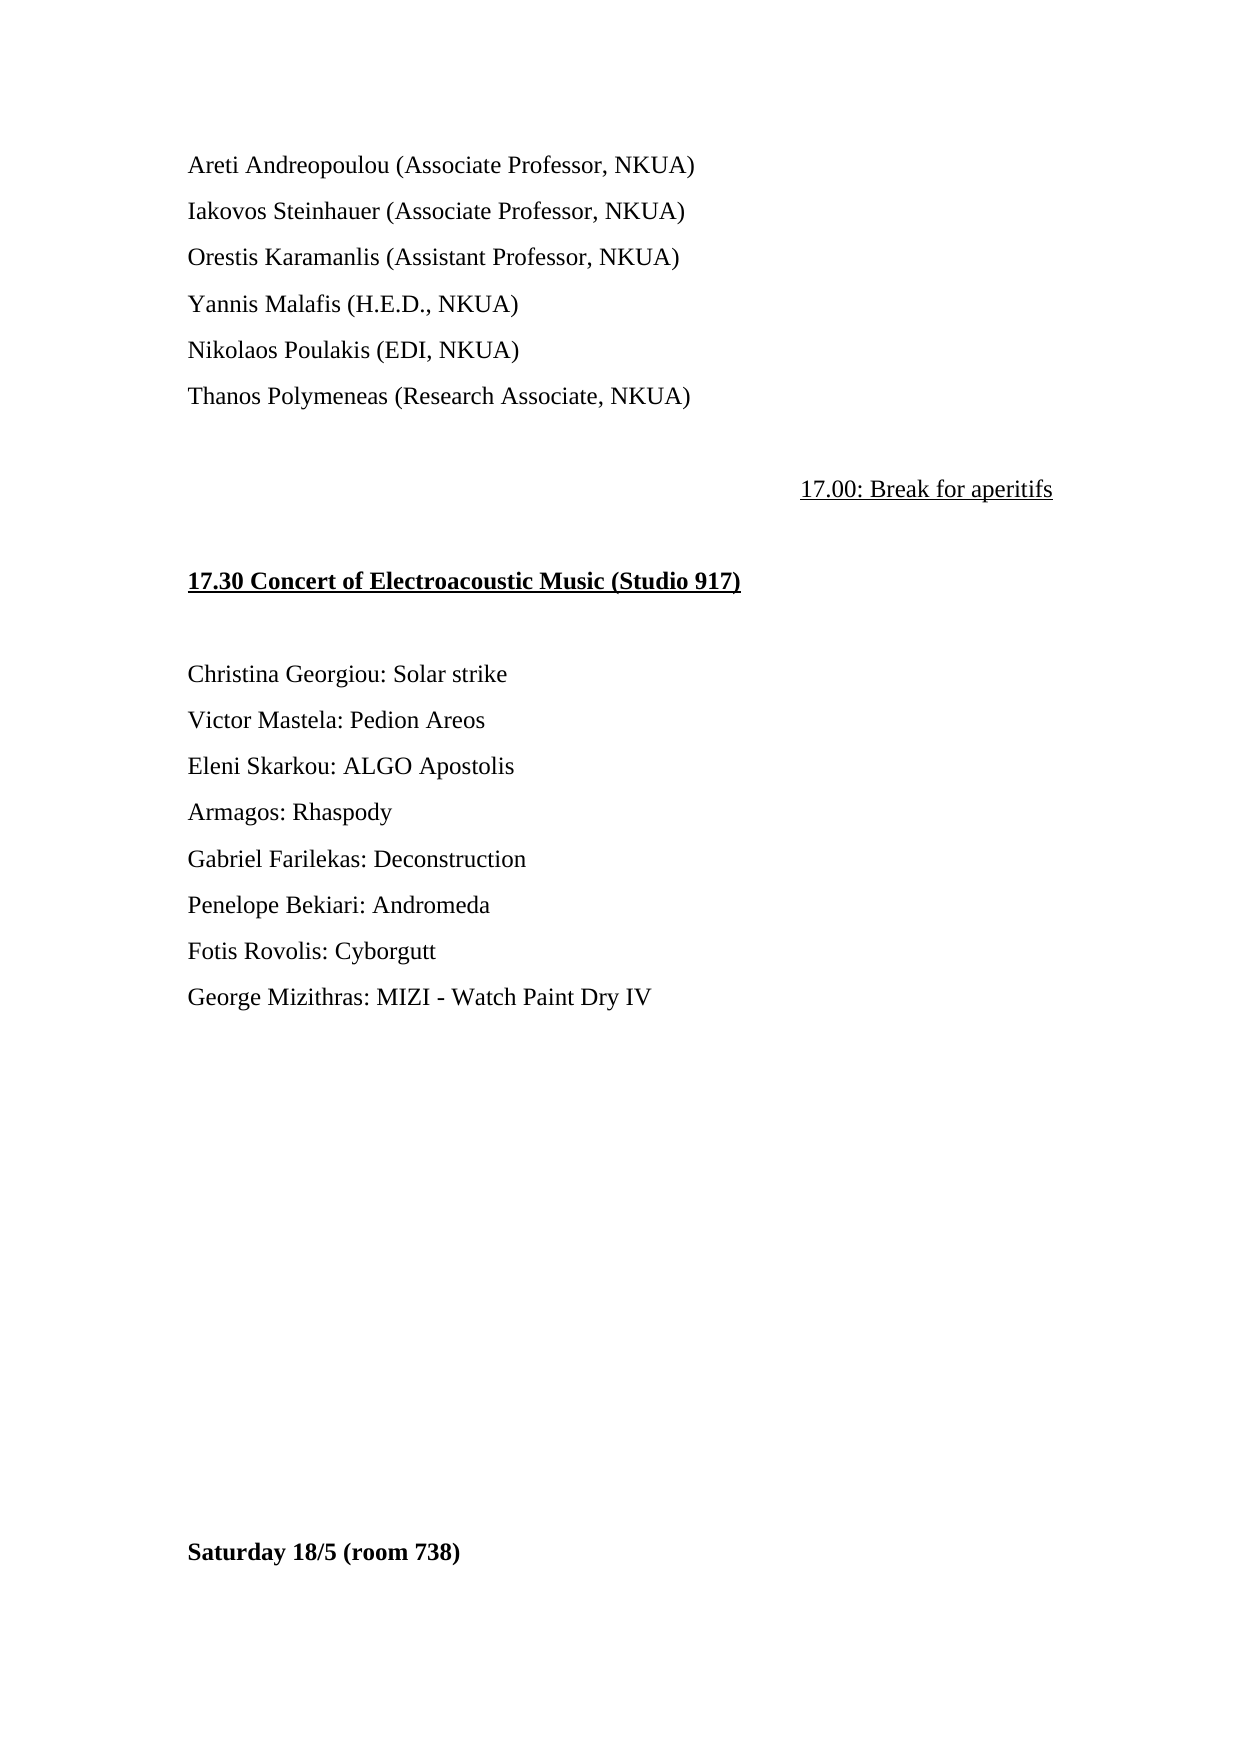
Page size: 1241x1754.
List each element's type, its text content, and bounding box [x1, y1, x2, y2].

text Eleni Skarkou: ALGO Apostolis [187, 751, 1053, 780]
text Saturday 18/5 (room 738) [187, 1537, 1053, 1566]
text Orestis Karamanlis (Assistant Professor, NKUA) [187, 242, 1053, 271]
text Christina Georgiou: Solar strike [187, 659, 1053, 687]
text Penelope Bekiari: Andromeda [187, 890, 1053, 919]
text Gabriel Farilekas: Deconstruction [187, 844, 1053, 872]
text Fotis Rovolis: Cyborgutt [187, 936, 1053, 965]
text Thanos Polymeneas (Research Associate, NKUA) [187, 381, 1053, 410]
text 17.30 Concert of Electroacoustic Music (Studio 917) [187, 566, 1053, 595]
text Victor Mastela: Pedion Areos [187, 705, 1053, 734]
text George Mizithras: MIZI - Watch Paint Dry IV [187, 982, 1053, 1011]
text Yannis Malafis (H.E.D., NKUA) [187, 289, 1053, 317]
text Areti Andreopoulou (Associate Professor, NKUA) [187, 150, 1053, 179]
text 17.00: Break for aperitifs [187, 474, 1053, 502]
text Nikolaos Poulakis (EDI, NKUA) [187, 335, 1053, 364]
text Armagos: Rhaspody [187, 797, 1053, 826]
text Iakovos Steinhauer (Associate Professor, NKUA) [187, 196, 1053, 225]
